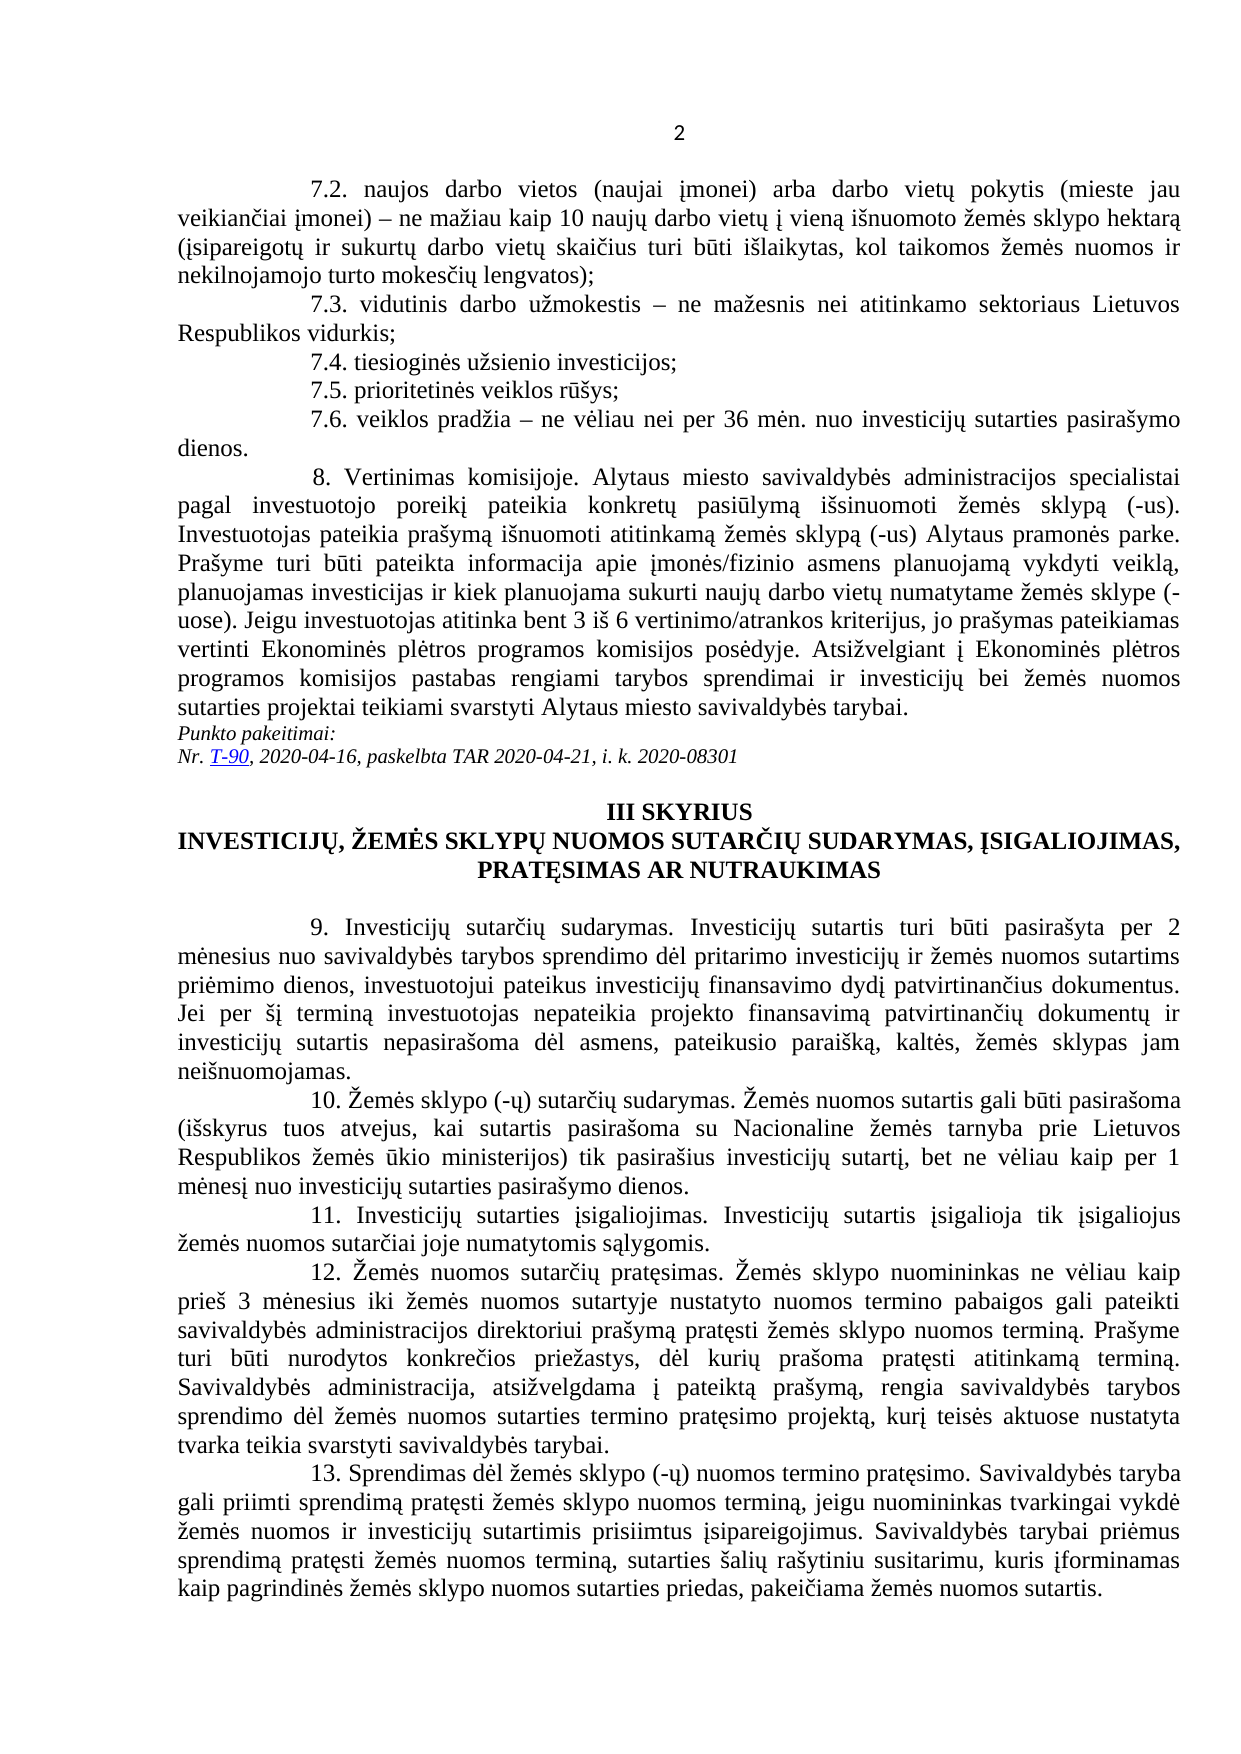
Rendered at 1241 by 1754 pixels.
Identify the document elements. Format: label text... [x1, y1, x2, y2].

text INVESTICIJŲ, ŽEMĖS SKLYPŲ NUOMOS SUTARČIŲ SUDARYMAS, ĮSIGALIOJIMAS, PRATĘSIMAS AR NUTRAUKIMAS [177, 826, 1181, 883]
text Punkto pakeitimai: [177, 720, 1181, 744]
text 9. Investicijų sutarčių sudarymas. Investicijų sutartis turi būti pasirašyta per 2 mėnesius nuo savivaldybės tarybos sprendimo dėl pritarimo investicijų ir žemės nuomos sutartims priėmimo dienos, investuotojui pateikus investicijų finansavimo dydį patvirtinančius dokumentus. Jei per šį terminą investuotojas nepateikia projekto finansavimą patvirtinančių dokumentų ir investicijų sutartis nepasirašoma dėl asmens, pateikusio paraišką, kaltės, žemės sklypas jam neišnuomojamas. [177, 912, 1181, 1085]
text 7.2. naujos darbo vietos (naujai įmonei) arba darbo vietų pokytis (mieste jau veikiančiai įmonei) – ne mažiau kaip 10 naujų darbo vietų į vieną išnuomoto žemės sklypo hektarą (įsipareigotų ir sukurtų darbo vietų skaičius turi būti išlaikytas, kol taikomos žemės nuomos ir nekilnojamojo turto mokesčių lengvatos); [177, 174, 1181, 289]
text III SKYRIUS [177, 797, 1181, 826]
text 12. Žemės nuomos sutarčių pratęsimas. Žemės sklypo nuomininkas ne vėliau kaip prieš 3 mėnesius iki žemės nuomos sutartyje nustatyto nuomos termino pabaigos gali pateikti savivaldybės administracijos direktoriui prašymą pratęsti žemės sklypo nuomos terminą. Prašyme turi būti nurodytos konkrečios priežastys, dėl kurių prašoma pratęsti atitinkamą terminą. Savivaldybės administracija, atsižvelgdama į pateiktą prašymą, rengia savivaldybės tarybos sprendimo dėl žemės nuomos sutarties termino pratęsimo projektą, kurį teisės aktuose nustatyta tvarka teikia svarstyti savivaldybės tarybai. [177, 1257, 1181, 1458]
text 7.6. veiklos pradžia – ne vėliau nei per 36 mėn. nuo investicijų sutarties pasirašymo dienos. [177, 404, 1181, 462]
text 8. Vertinimas komisijoje. Alytaus miesto savivaldybės administracijos specialistai pagal investuotojo poreikį pateikia konkretų pasiūlymą išsinuomoti žemės sklypą (-us). Investuotojas pateikia prašymą išnuomoti atitinkamą žemės sklypą (-us) Alytaus pramonės parke. Prašyme turi būti pateikta informacija apie įmonės/fizinio asmens planuojamą vykdyti veiklą, planuojamas investicijas ir kiek planuojama sukurti naujų darbo vietų numatytame žemės sklype (-uose). Jeigu investuotojas atitinka bent 3 iš 6 vertinimo/atrankos kriterijus, jo prašymas pateikiamas vertinti Ekonominės plėtros programos komisijos posėdyje. Atsižvelgiant į Ekonominės plėtros programos komisijos pastabas rengiami tarybos sprendimai ir investicijų bei žemės nuomos sutarties projektai teikiami svarstyti Alytaus miesto savivaldybės tarybai. [177, 462, 1181, 720]
text 7.4. tiesioginės užsienio investicijos; [177, 347, 1181, 375]
text 7.3. vidutinis darbo užmokestis – ne mažesnis nei atitinkamo sektoriaus Lietuvos Respublikos vidurkis; [177, 289, 1181, 347]
text 11. Investicijų sutarties įsigaliojimas. Investicijų sutartis įsigalioja tik įsigaliojus žemės nuomos sutarčiai joje numatytomis sąlygomis. [177, 1200, 1181, 1257]
text 7.5. prioritetinės veiklos rūšys; [177, 375, 1181, 404]
text 10. Žemės sklypo (-ų) sutarčių sudarymas. Žemės nuomos sutartis gali būti pasirašoma (išskyrus tuos atvejus, kai sutartis pasirašoma su Nacionaline žemės tarnyba prie Lietuvos Respublikos žemės ūkio ministerijos) tik pasirašius investicijų sutartį, bet ne vėliau kaip per 1 mėnesį nuo investicijų sutarties pasirašymo dienos. [177, 1085, 1181, 1200]
text Nr. T-90, 2020-04-16, paskelbta TAR 2020-04-21, i. k. 2020-08301 [177, 744, 1181, 768]
text 13. Sprendimas dėl žemės sklypo (-ų) nuomos termino pratęsimo. Savivaldybės taryba gali priimti sprendimą pratęsti žemės sklypo nuomos terminą, jeigu nuomininkas tvarkingai vykdė žemės nuomos ir investicijų sutartimis prisiimtus įsipareigojimus. Savivaldybės tarybai priėmus sprendimą pratęsti žemės nuomos terminą, sutarties šalių rašytiniu susitarimu, kuris įforminamas kaip pagrindinės žemės sklypo nuomos sutarties priedas, pakeičiama žemės nuomos sutartis. [177, 1458, 1181, 1602]
